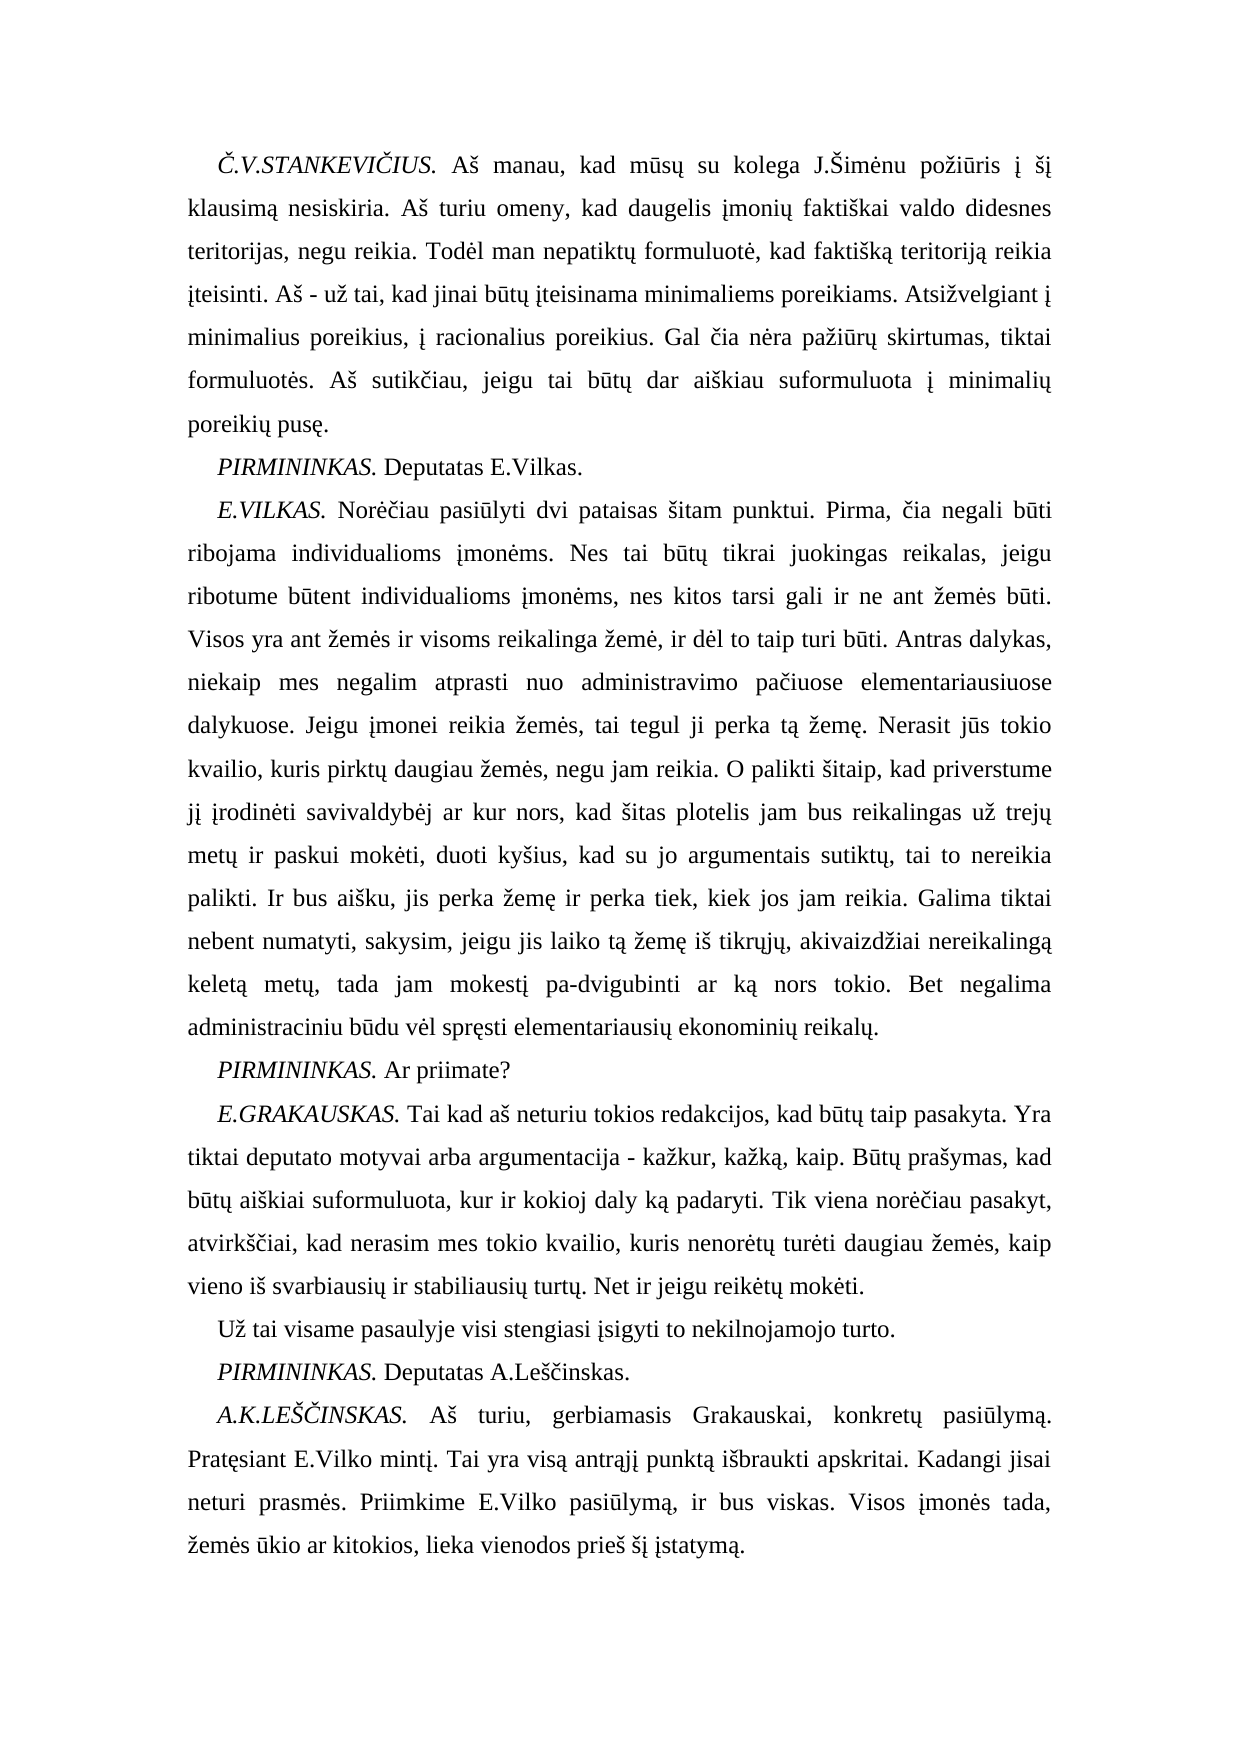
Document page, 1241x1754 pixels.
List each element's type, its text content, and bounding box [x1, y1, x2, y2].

text PIRMININKAS. Ar priimate? [187, 1056, 1053, 1084]
text Č.V.STANKEVIČIUS. Aš manau, kad mūsų su kolega J.Šimėnu požiūris į šį klausimą nesiskiria. Aš turiu omeny, kad daugelis įmonių faktiškai valdo didesnes teritorijas, negu reikia. Todėl man nepatiktų formuluotė, kad faktišką teritoriją reikia įteisinti. Aš - už tai, kad jinai būtų įteisinama minimaliems poreikiams. Atsižvelgiant į minimalius poreikius, į racionalius poreikius. Gal čia nėra pažiūrų skirtumas, tiktai formuluotės. Aš sutikčiau, jeigu tai būtų dar aiškiau suformuluota į minimalių poreikių pusę. [187, 150, 1053, 437]
text A.K.LEŠČINSKAS. Aš turiu, gerbiamasis Grakauskai, konkretų pasiūlymą. Pratęsiant E.Vilko mintį. Tai yra visą antrąjį punktą išbraukti apskritai. Kadangi jisai neturi prasmės. Priimkime E.Vilko pasiūlymą, ir bus viskas. Visos įmonės tada, žemės ūkio ar kitokios, lieka vienodos prieš šį įstatymą. [187, 1401, 1053, 1559]
text E.VILKAS. Norėčiau pasiūlyti dvi pataisas šitam punktui. Pirma, čia negali būti ribojama individualioms įmonėms. Nes tai būtų tikrai juokingas reikalas, jeigu ribotume būtent individualioms įmonėms, nes kitos tarsi gali ir ne ant žemės būti. Visos yra ant žemės ir visoms reikalinga žemė, ir dėl to taip turi būti. Antras dalykas, niekaip mes negalim atprasti nuo administravimo pačiuose elementariausiuose dalykuose. Jeigu įmonei reikia žemės, tai tegul ji perka tą žemę. Nerasit jūs tokio kvailio, kuris pirktų daugiau žemės, negu jam reikia. O palikti šitaip, kad priverstume jį įrodinėti savivaldybėj ar kur nors, kad šitas plotelis jam bus reikalingas už trejų metų ir paskui mokėti, duoti kyšius, kad su jo argumentais sutiktų, tai to nereikia palikti. Ir bus aišku, jis perka žemę ir perka tiek, kiek jos jam reikia. Galima tiktai nebent numatyti, sakysim, jeigu jis laiko tą žemę iš tikrųjų, akivaizdžiai nereikalingą keletą metų, tada jam mokestį pa-dvigubinti ar ką nors tokio. Bet negalima administraciniu būdu vėl spręsti elementariausių ekonominių reikalų. [187, 495, 1053, 1041]
text Už tai visame pasaulyje visi stengiasi įsigyti to nekilnojamojo turto. [187, 1314, 1053, 1343]
text PIRMININKAS. Deputatas E.Vilkas. [187, 452, 1053, 481]
text E.GRAKAUSKAS. Tai kad aš neturiu tokios redakcijos, kad būtų taip pasakyta. Yra tiktai deputato motyvai arba argumentacija - kažkur, kažką, kaip. Būtų prašymas, kad būtų aiškiai suformuluota, kur ir kokioj daly ką padaryti. Tik viena norėčiau pasakyt, atvirkščiai, kad nerasim mes tokio kvailio, kuris nenorėtų turėti daugiau žemės, kaip vieno iš svarbiausių ir stabiliausių turtų. Net ir jeigu reikėtų mokėti. [187, 1099, 1053, 1300]
text PIRMININKAS. Deputatas A.Leščinskas. [187, 1357, 1053, 1386]
